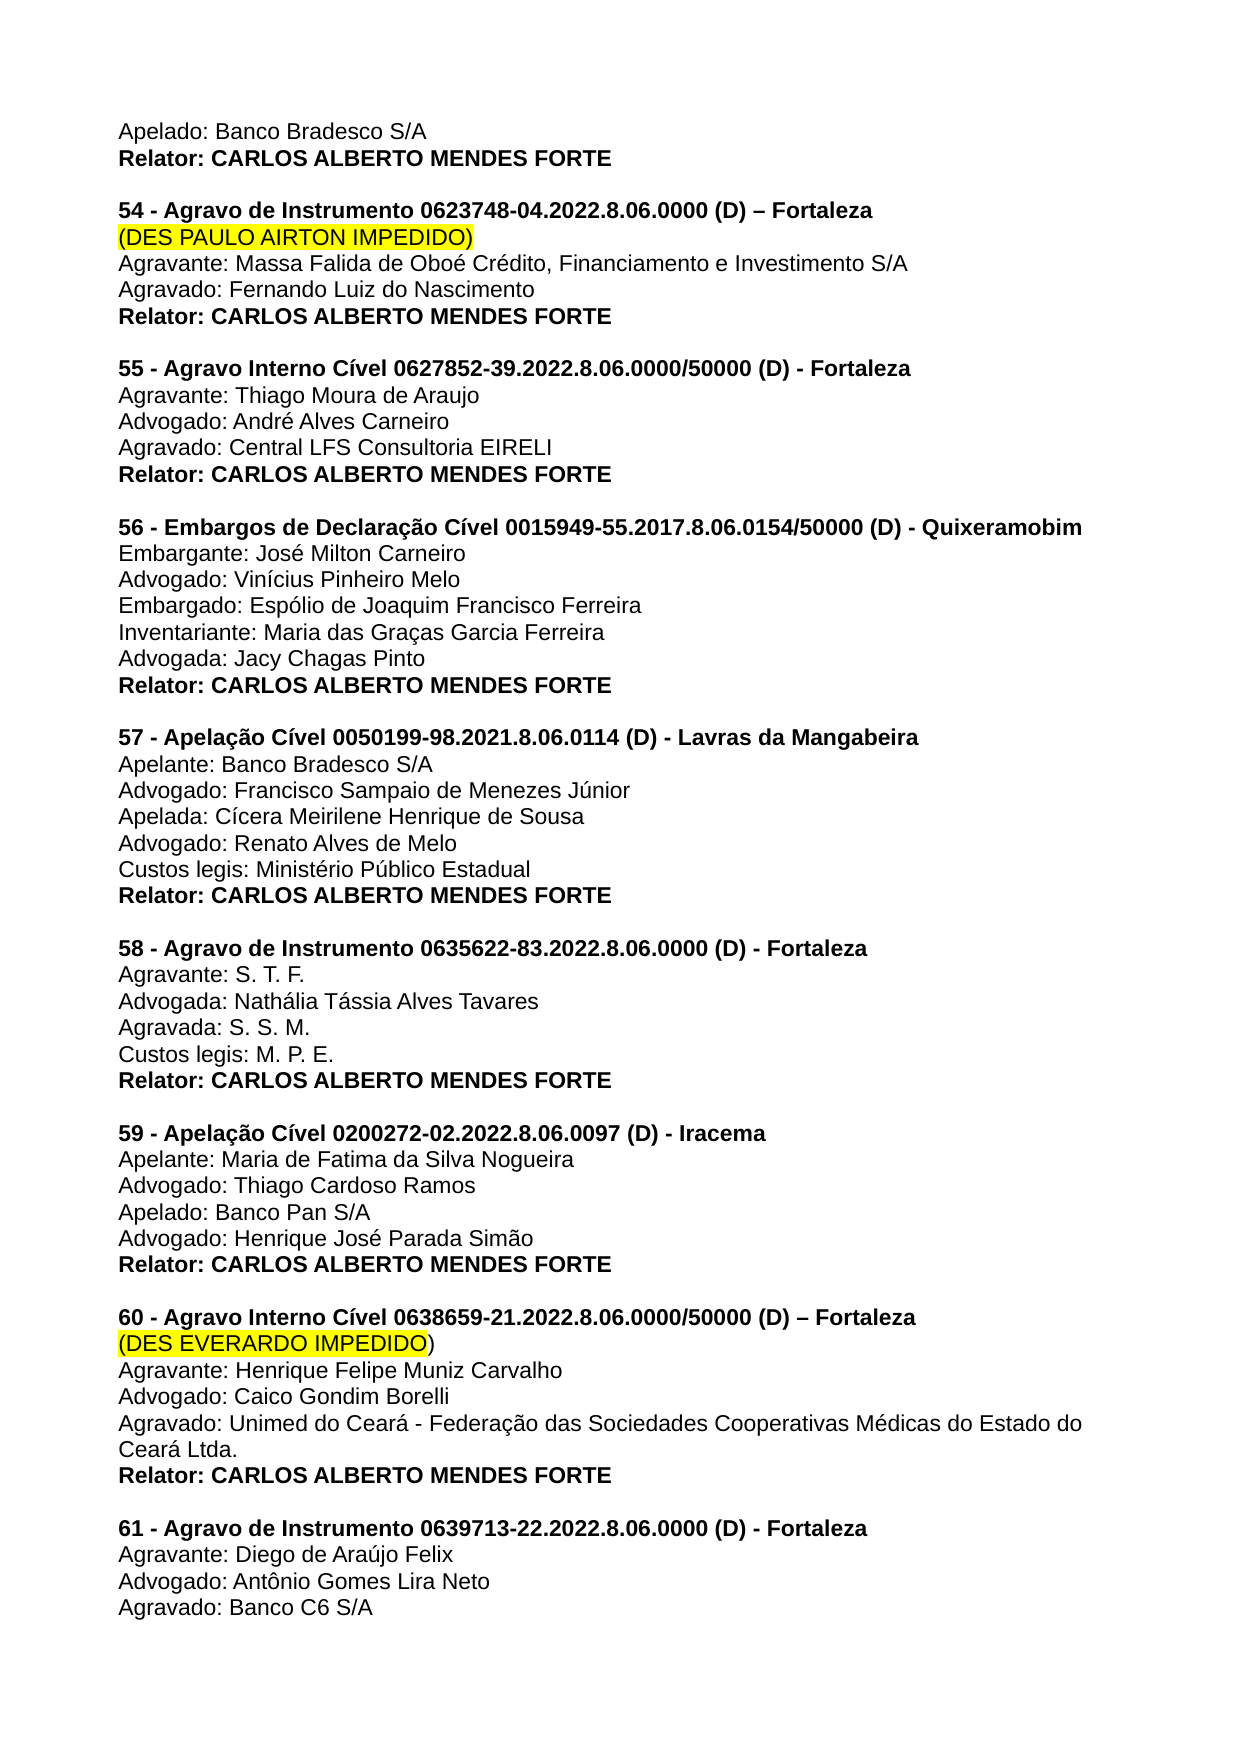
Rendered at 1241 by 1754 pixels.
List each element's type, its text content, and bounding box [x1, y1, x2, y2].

text Agravante: S. T. F. [118, 961, 1122, 988]
text Advogado: Renato Alves de Melo [118, 830, 1122, 856]
text 60 - Agravo Interno Cível 0638659-21.2022.8.06.0000/50000 (D) – Fortaleza [118, 1304, 1122, 1330]
text Relator: CARLOS ALBERTO MENDES FORTE [118, 303, 1122, 329]
text Agravado: Fernando Luiz do Nascimento [118, 276, 1122, 303]
text Custos legis: Ministério Público Estadual [118, 856, 1122, 882]
text Inventariante: Maria das Graças Garcia Ferreira [118, 619, 1122, 645]
text 59 - Apelação Cível 0200272-02.2022.8.06.0097 (D) - Iracema [118, 1119, 1122, 1146]
text 57 - Apelação Cível 0050199-98.2021.8.06.0114 (D) - Lavras da Mangabeira [118, 724, 1122, 751]
text Agravado: Unimed do Ceará - Federação das Sociedades Cooperativas Médicas do Estado do Ceará Ltda. [118, 1409, 1122, 1462]
text Advogado: Francisco Sampaio de Menezes Júnior [118, 777, 1122, 803]
text Embargado: Espólio de Joaquim Francisco Ferreira [118, 592, 1122, 619]
text Advogado: Thiago Cardoso Ramos [118, 1172, 1122, 1199]
text Agravante: Massa Falida de Oboé Crédito, Financiamento e Investimento S/A [118, 250, 1122, 276]
text Advogado: Caico Gondim Borelli [118, 1383, 1122, 1409]
text Relator: CARLOS ALBERTO MENDES FORTE [118, 1067, 1122, 1093]
text (DES PAULO AIRTON IMPEDIDO) [118, 223, 1122, 250]
text Apelado: Banco Pan S/A [118, 1199, 1122, 1225]
text Apelante: Maria de Fatima da Silva Nogueira [118, 1146, 1122, 1172]
text Relator: CARLOS ALBERTO MENDES FORTE [118, 144, 1122, 171]
text Embargante: José Milton Carneiro [118, 540, 1122, 566]
text 58 - Agravo de Instrumento 0635622-83.2022.8.06.0000 (D) - Fortaleza [118, 935, 1122, 961]
text Advogado: Antônio Gomes Lira Neto [118, 1568, 1122, 1594]
text Apelada: Cícera Meirilene Henrique de Sousa [118, 803, 1122, 830]
text Agravante: Thiago Moura de Araujo [118, 382, 1122, 408]
text Agravado: Central LFS Consultoria EIRELI [118, 434, 1122, 461]
text Advogado: Vinícius Pinheiro Melo [118, 566, 1122, 592]
text Advogado: Henrique José Parada Simão [118, 1225, 1122, 1251]
text 61 - Agravo de Instrumento 0639713-22.2022.8.06.0000 (D) - Fortaleza [118, 1515, 1122, 1541]
text Apelante: Banco Bradesco S/A [118, 751, 1122, 777]
text Agravante: Diego de Araújo Felix [118, 1541, 1122, 1568]
text Agravante: Henrique Felipe Muniz Carvalho [118, 1357, 1122, 1383]
text Advogada: Nathália Tássia Alves Tavares [118, 988, 1122, 1014]
text (DES EVERARDO IMPEDIDO) [118, 1330, 1122, 1357]
text 54 - Agravo de Instrumento 0623748-04.2022.8.06.0000 (D) – Fortaleza [118, 197, 1122, 223]
text Agravada: S. S. M. [118, 1014, 1122, 1041]
text 55 - Agravo Interno Cível 0627852-39.2022.8.06.0000/50000 (D) - Fortaleza [118, 355, 1122, 382]
text 56 - Embargos de Declaração Cível 0015949-55.2017.8.06.0154/50000 (D) - Quixeramobim [118, 513, 1122, 540]
text Custos legis: M. P. E. [118, 1041, 1122, 1067]
text Agravado: Banco C6 S/A [118, 1594, 1122, 1620]
text Advogado: André Alves Carneiro [118, 408, 1122, 434]
text Relator: CARLOS ALBERTO MENDES FORTE [118, 1462, 1122, 1488]
text Apelado: Banco Bradesco S/A [118, 118, 1122, 144]
text Advogada: Jacy Chagas Pinto [118, 645, 1122, 672]
text Relator: CARLOS ALBERTO MENDES FORTE [118, 882, 1122, 909]
text Relator: CARLOS ALBERTO MENDES FORTE [118, 461, 1122, 487]
text Relator: CARLOS ALBERTO MENDES FORTE [118, 672, 1122, 698]
text Relator: CARLOS ALBERTO MENDES FORTE [118, 1251, 1122, 1278]
